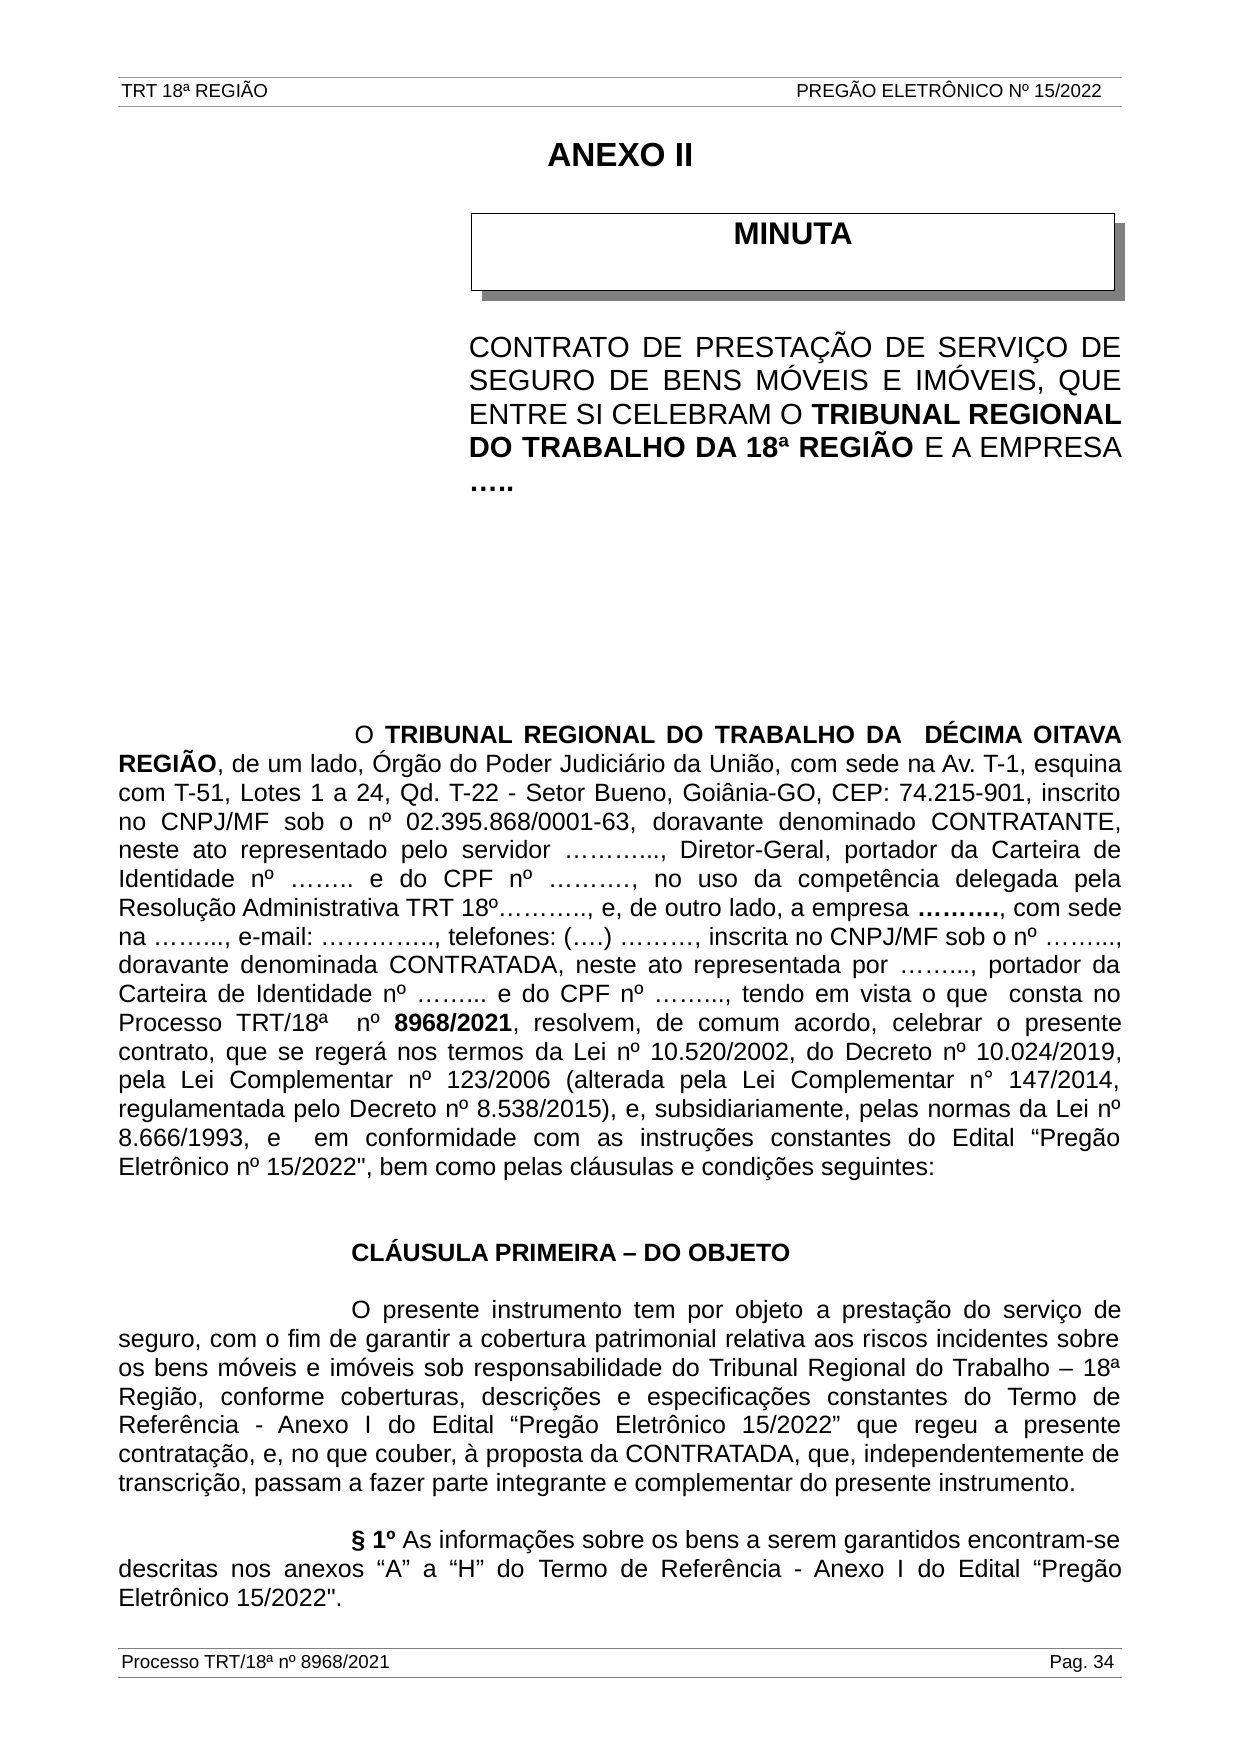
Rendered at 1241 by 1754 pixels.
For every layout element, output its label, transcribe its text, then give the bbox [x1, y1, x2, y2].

text O presente instrumento tem por objeto a prestação do serviço de seguro, com o fim de garantir a cobertura patrimonial relativa aos riscos incidentes sobre os bens móveis e imóveis sob responsabilidade do Tribunal Regional do Trabalho – 18ª Região, conforme coberturas, descrições e especificações constantes do Termo de Referência - Anexo I do Edital “Pregão Eletrônico 15/2022” que regeu a presente contratação, e, no que couber, à proposta da CONTRATADA, que, independentemente de transcrição, passam a fazer parte integrante e complementar do presente instrumento. [118, 1295, 1122, 1496]
text CONTRATO DE PRESTAÇÃO DE SERVIÇO DE SEGURO DE BENS MÓVEIS E IMÓVEIS, QUE ENTRE SI CELEBRAM O TRIBUNAL REGIONAL DO TRABALHO DA 18ª REGIÃO E A EMPRESA ….. [469, 330, 1122, 497]
text CLÁUSULA PRIMEIRA – DO OBJETO [118, 1238, 1122, 1266]
text ANEXO II [118, 136, 1122, 174]
text O TRIBUNAL REGIONAL DO TRABALHO DA DÉCIMA OITAVA REGIÃO, de um lado, Órgão do Poder Judiciário da União, com sede na Av. T-1, esquina com T-51, Lotes 1 a 24, Qd. T-22 - Setor Bueno, Goiânia-GO, CEP: 74.215-901, inscrito no CNPJ/MF sob o nº 02.395.868/0001-63, doravante denominado CONTRATANTE, neste ato representado pelo servidor ………..., Diretor-Geral, portador da Carteira de Identidade nº …….. e do CPF nº ………., no uso da competência delegada pela Resolução Administrativa TRT 18º……….., e, de outro lado, a empresa ………., com sede na ……..., e-mail: ………….., telefones: (….) ………, inscrita no CNPJ/MF sob o nº ……..., doravante denominada CONTRATADA, neste ato representada por ……..., portador da Carteira de Identidade nº ……... e do CPF nº ……..., tendo em vista o que consta no Processo TRT/18ª nº 8968/2021, resolvem, de comum acordo, celebrar o presente contrato, que se regerá nos termos da Lei nº 10.520/2002, do Decreto nº 10.024/2019, pela Lei Complementar nº 123/2006 (alterada pela Lei Complementar n° 147/2014, regulamentada pelo Decreto nº 8.538/2015), e, subsidiariamente, pelas normas da Lei nº 8.666/1993, e em conformidade com as instruções constantes do Edital “Pregão Eletrônico nº 15/2022", bem como pelas cláusulas e condições seguintes: [118, 720, 1122, 1180]
text MINUTA [472, 214, 1114, 251]
text § 1º As informações sobre os bens a serem garantidos encontram-se descritas nos anexos “A” a “H” do Termo de Referência - Anexo I do Edital “Pregão Eletrônico 15/2022". [118, 1525, 1122, 1611]
